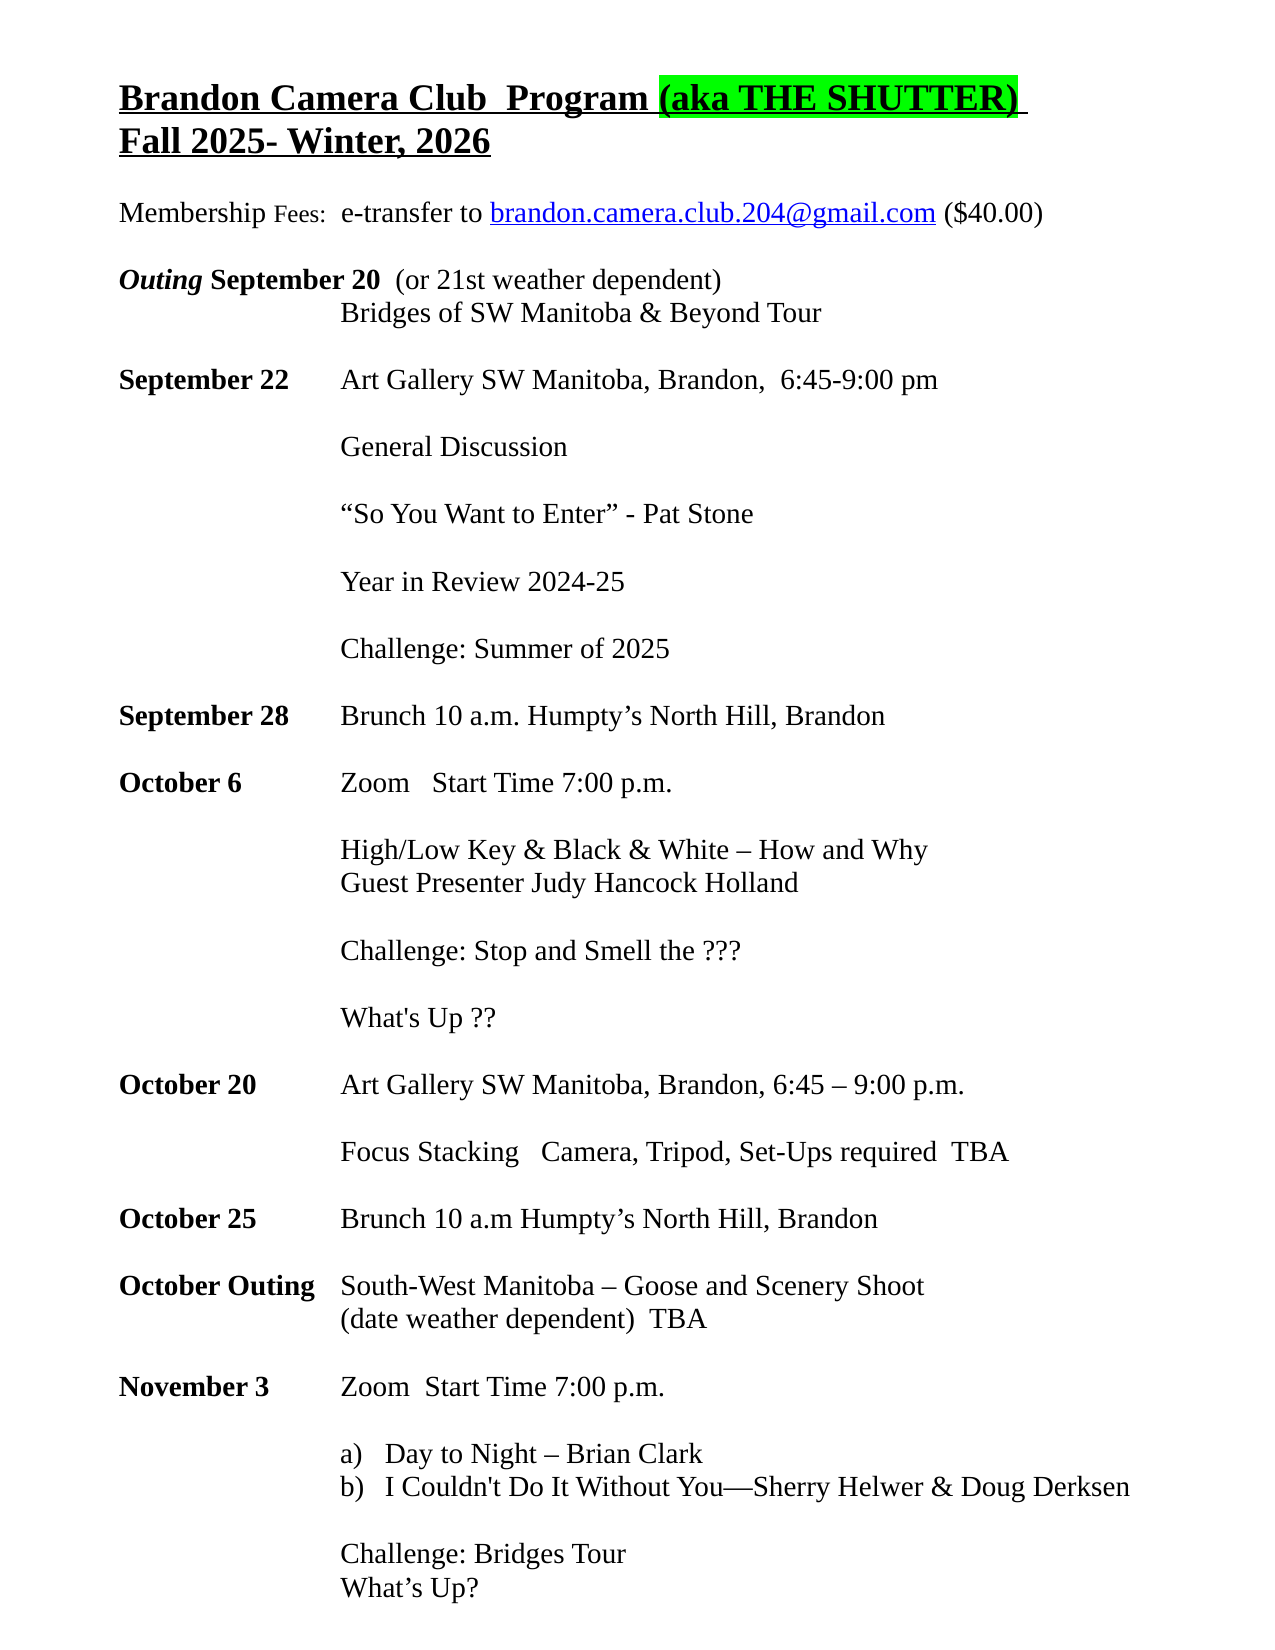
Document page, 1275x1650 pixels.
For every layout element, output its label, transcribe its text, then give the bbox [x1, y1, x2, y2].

text Fall 2025- Winter, 2026 [118, 118, 1156, 161]
text Membership Fees: e-transfer to brandon.camera.club.204@gmail.com ($40.00) [118, 195, 1156, 228]
text November 3 Zoom Start Time 7:00 p.m. [118, 1369, 1156, 1402]
text October Outing South-West Manitoba – Goose and Scenery Shoot [118, 1268, 1156, 1302]
text Guest Presenter Judy Hancock Holland [118, 866, 1156, 899]
text October 6 Zoom Start Time 7:00 p.m. [118, 765, 1156, 798]
text Brandon Camera Club Program (aka THE SHUTTER) [118, 75, 1156, 118]
text “So You Want to Enter” - Pat Stone [118, 497, 1156, 530]
text Challenge: Summer of 2025 [118, 631, 1156, 664]
text What's Up ?? [118, 1000, 1156, 1033]
text Year in Review 2024-25 [118, 564, 1156, 597]
text (date weather dependent) TBA [118, 1302, 1156, 1335]
list I Couldn't Do It Without You—Sherry Helwer & Doug Derksen [340, 1469, 1156, 1503]
text General Discussion [118, 429, 1156, 463]
text Bridges of SW Manitoba & Beyond Tour [118, 295, 1156, 329]
text Challenge: Stop and Smell the ??? [118, 933, 1156, 966]
text October 25 Brunch 10 a.m Humpty’s North Hill, Brandon [118, 1201, 1156, 1234]
text Focus Stacking Camera, Tripod, Set-Ups required TBA [118, 1134, 1156, 1167]
text Challenge: Bridges Tour [118, 1536, 1156, 1570]
text High/Low Key & Black & White – How and Why [118, 832, 1156, 866]
text September 28 Brunch 10 a.m. Humpty’s North Hill, Brandon [118, 698, 1156, 731]
text What’s Up? [118, 1570, 1156, 1603]
text October 20 Art Gallery SW Manitoba, Brandon, 6:45 – 9:00 p.m. [118, 1067, 1156, 1100]
list Day to Night – Brian Clark [340, 1436, 1156, 1469]
text Outing September 20 (or 21st weather dependent) [118, 262, 1156, 295]
text September 22 Art Gallery SW Manitoba, Brandon, 6:45-9:00 pm [118, 362, 1156, 396]
